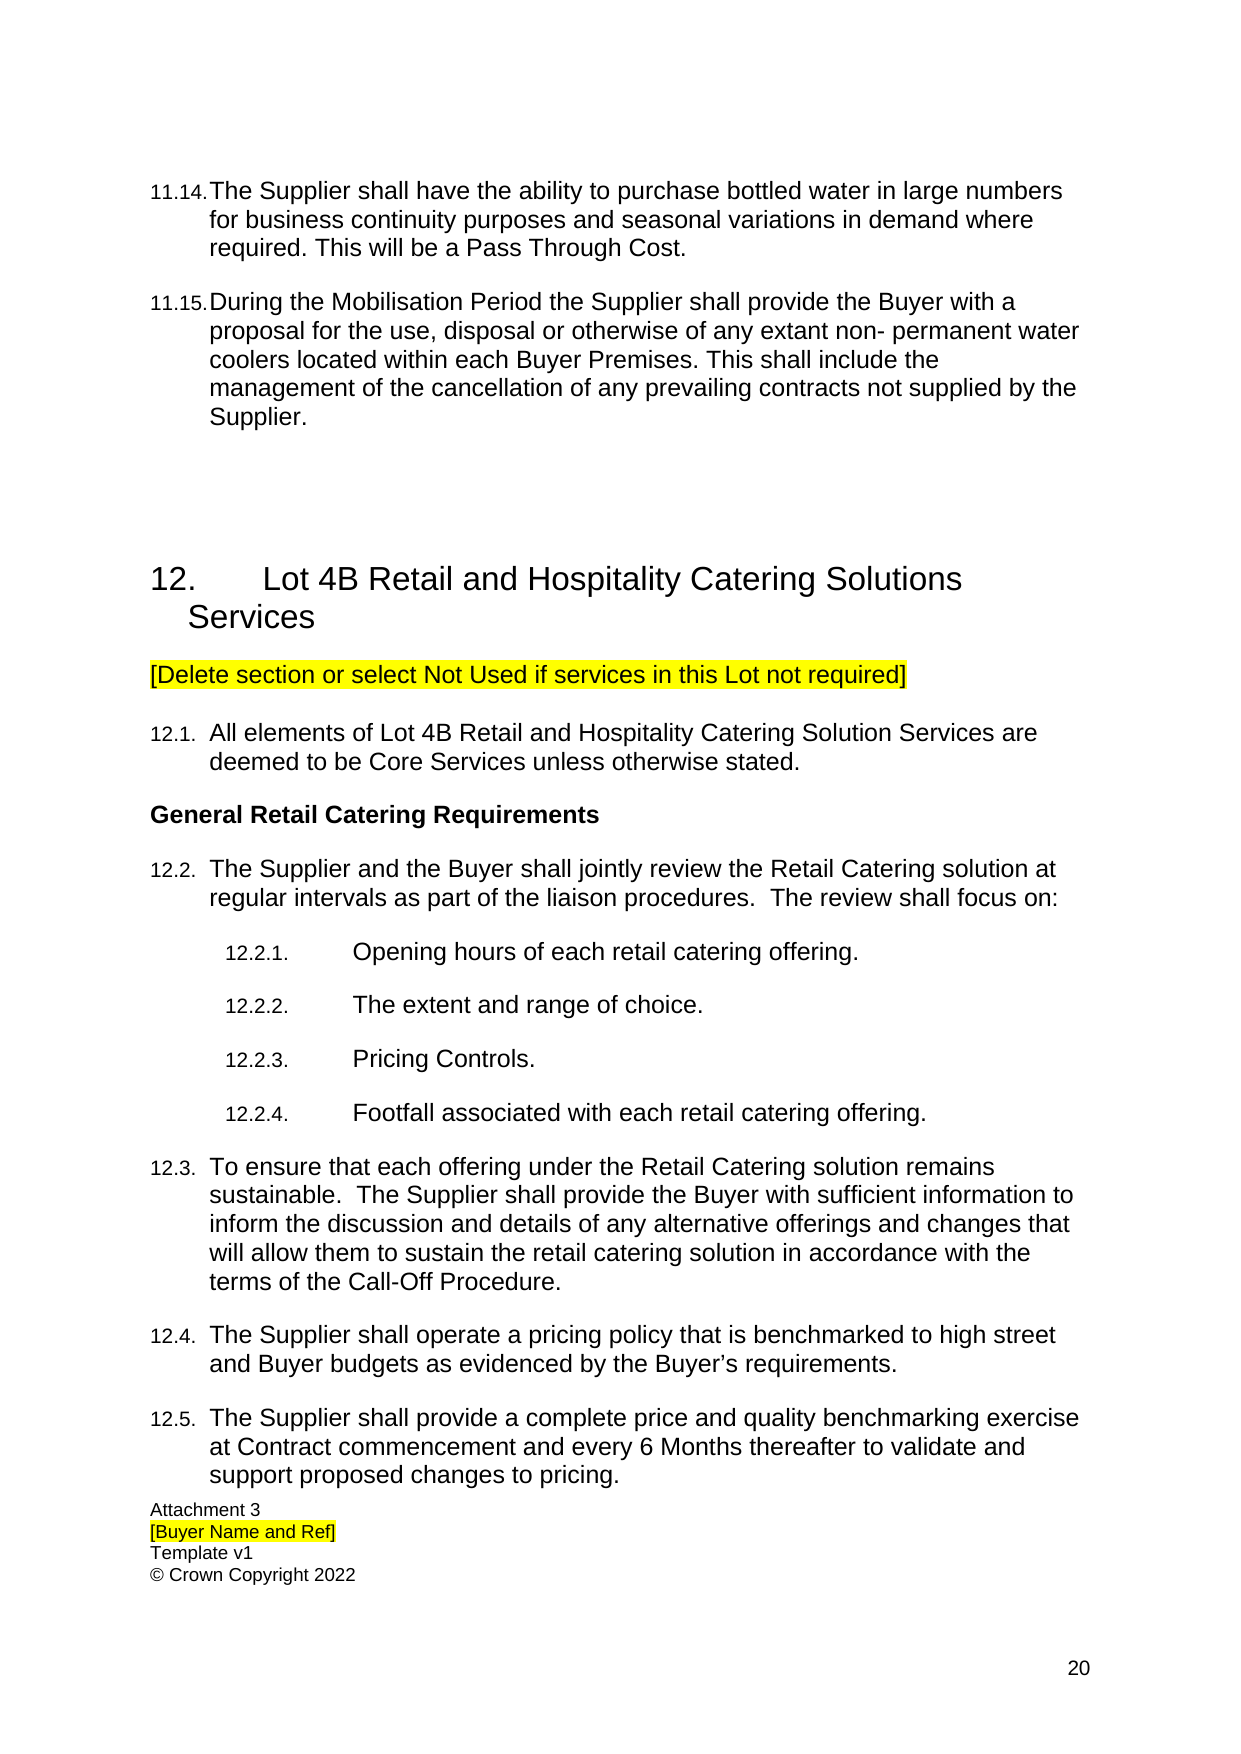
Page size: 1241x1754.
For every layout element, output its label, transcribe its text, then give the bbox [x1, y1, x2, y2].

list Footfall associated with each retail catering offering. [225, 1098, 1090, 1127]
subtitle Lot 4B Retail and Hospitality Catering Solutions Services [150, 558, 1090, 635]
list Pricing Controls. [225, 1044, 1090, 1073]
list To ensure that each offering under the Retail Catering solution remains sustainable. The Supplier shall provide the Buyer with sufficient information to inform the discussion and details of any alternative offerings and changes that will allow them to sustain the retail catering solution in accordance with the terms of the Call-Off Procedure. [150, 1152, 1090, 1295]
list The Supplier shall operate a pricing policy that is benchmarked to high street and Buyer budgets as evidenced by the Buyer’s requirements. [150, 1320, 1090, 1378]
list All elements of Lot 4B Retail and Hospitality Catering Solution Services are deemed to be Core Services unless otherwise stated. [150, 718, 1090, 775]
subtitle General Retail Catering Requirements [150, 800, 1090, 829]
list The Supplier shall have the ability to purchase bottled water in large numbers for business continuity purposes and seasonal variations in demand where required. This will be a Pass Through Cost. [150, 176, 1090, 262]
list Opening hours of each retail catering offering. [225, 937, 1090, 965]
list The Supplier shall provide a complete price and quality benchmarking exercise at Contract commencement and every 6 Months thereafter to validate and support proposed changes to pricing. [150, 1403, 1090, 1489]
list The extent and range of choice. [225, 990, 1090, 1019]
list The Supplier and the Buyer shall jointly review the Retail Catering solution at regular intervals as part of the liaison procedures. The review shall focus on: [150, 854, 1090, 912]
list During the Mobilisation Period the Supplier shall provide the Buyer with a proposal for the use, disposal or otherwise of any extant non- permanent water coolers located within each Buyer Premises. This shall include the management of the cancellation of any prevailing contracts not supplied by the Supplier. [150, 287, 1090, 431]
text [Delete section or select Not Used if services in this Lot not required] [150, 660, 1090, 689]
